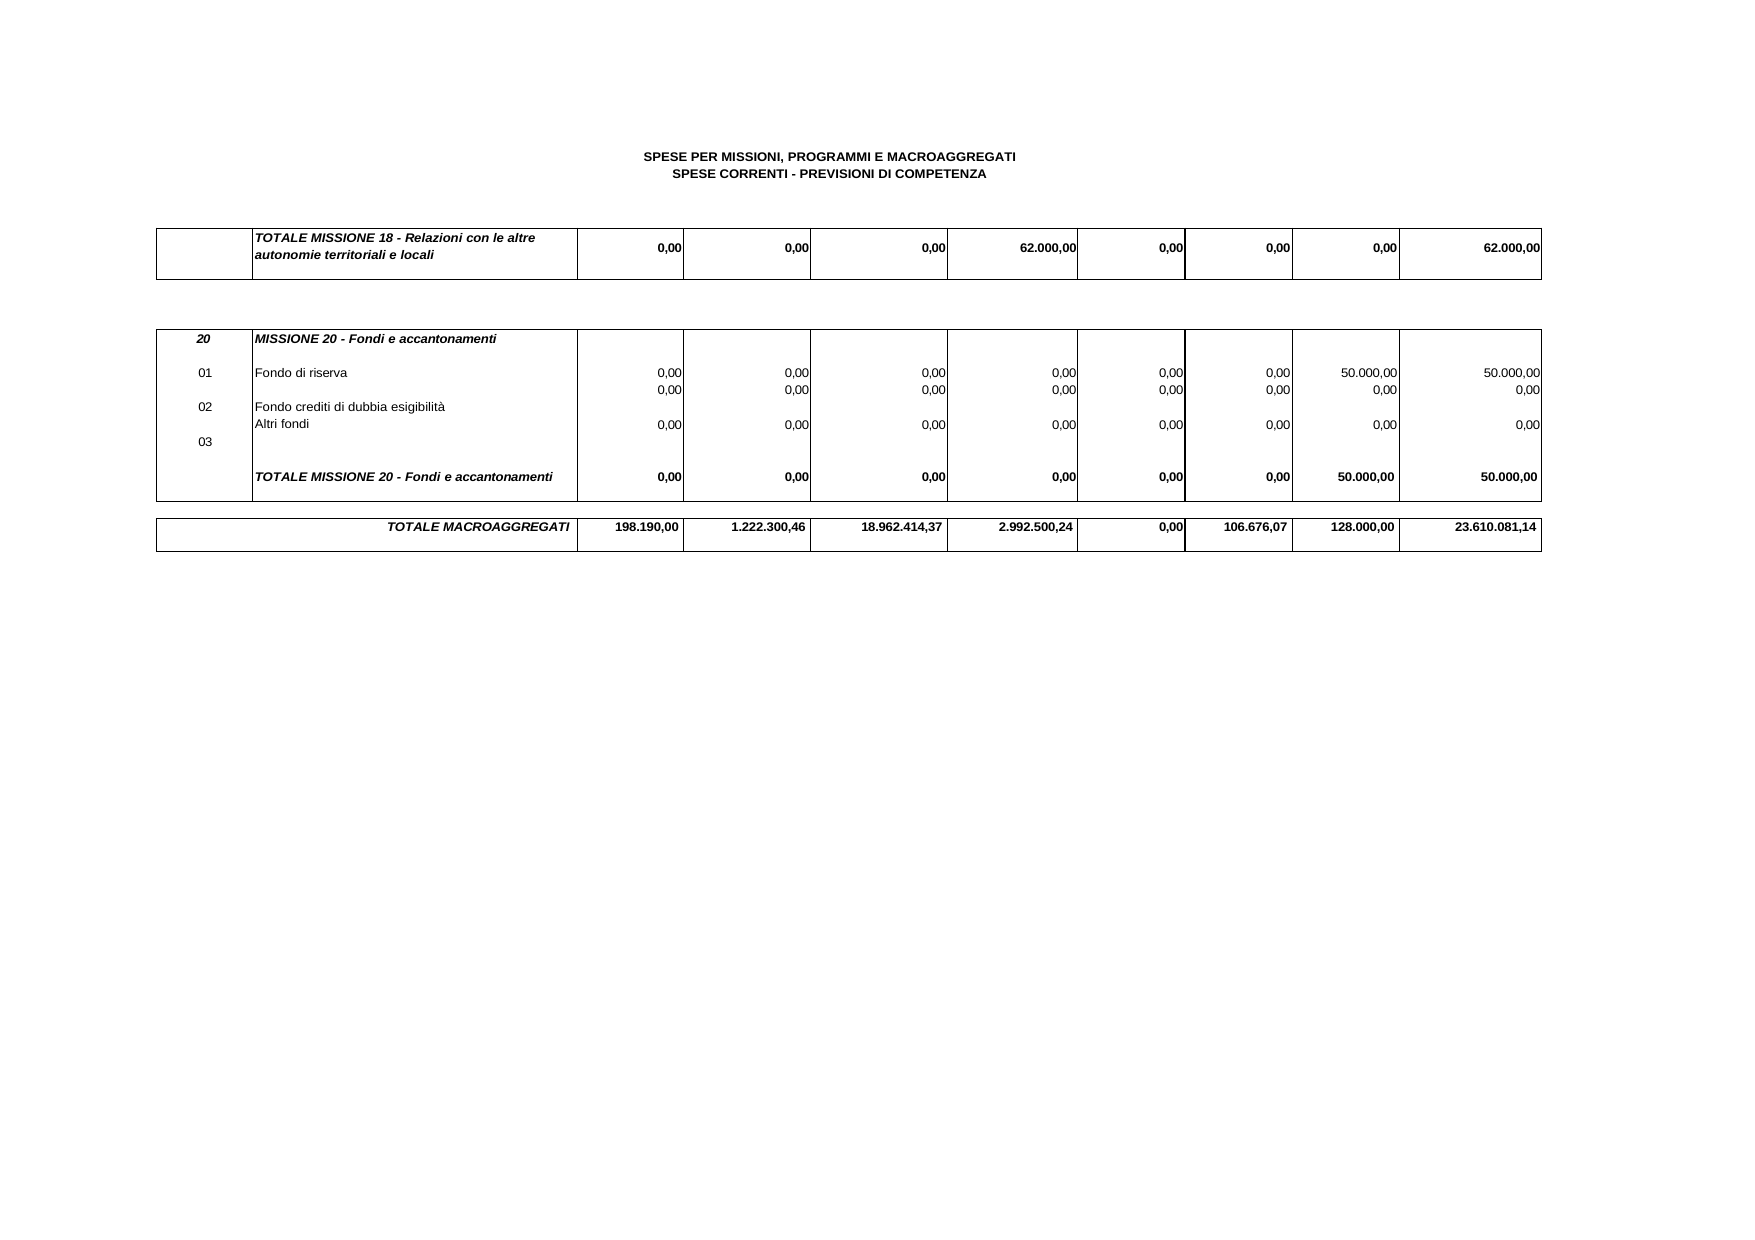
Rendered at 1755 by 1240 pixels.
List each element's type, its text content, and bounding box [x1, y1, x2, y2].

table_header 23.610.081,14 [1400, 519, 1541, 551]
table_cell 0,00 [684, 465, 810, 501]
table_cell 0,00 [578, 229, 683, 278]
table_cell 0,00 [811, 229, 947, 278]
table_cell TOTALE MISSIONE 20 - Fondi e accantonamenti [253, 465, 577, 501]
table_cell 0,00 [684, 229, 810, 278]
table_cell 0,00 [1186, 465, 1292, 501]
table_header 198.190,00 [578, 519, 683, 551]
table_cell 62.000,00 [1400, 229, 1541, 278]
table_header 1.222.300,46 [684, 519, 810, 551]
table_header TOTALE MACROAGGREGATI [157, 519, 577, 551]
table_cell [157, 229, 252, 278]
table_header 0,00 0,00 0,00 [578, 330, 683, 465]
table_header 0,00 0,00 0,00 [1186, 330, 1292, 465]
table_cell 0,00 [1078, 465, 1184, 501]
table_header 50.000,00 0,00 0,00 [1293, 330, 1399, 465]
table_cell TOTALE MISSIONE 18 - Relazioni con le altre autonomie territoriali e locali [253, 229, 577, 278]
table_header 0,00 0,00 0,00 [948, 330, 1077, 465]
table_header 106.676,07 [1186, 519, 1292, 551]
table_header 0,00 0,00 0,00 [1078, 330, 1184, 465]
table_cell 50.000,00 [1400, 465, 1541, 501]
table_header 0,00 0,00 0,00 [684, 330, 810, 465]
table_header 128.000,00 [1293, 519, 1399, 551]
table_header 2.992.500,24 [948, 519, 1077, 551]
table_cell 0,00 [1078, 229, 1184, 278]
table_cell 62.000,00 [948, 229, 1077, 278]
table_header MISSIONE 20 - Fondi e accantonamenti Fondo di riserva Fondo crediti di dubbia esigibilità Altri fondi [253, 330, 577, 465]
table_cell 0,00 [1293, 229, 1399, 278]
table_header 0,00 0,00 0,00 [811, 330, 947, 465]
table_cell 0,00 [1186, 229, 1292, 278]
table_cell 0,00 [811, 465, 947, 501]
table_cell 50.000,00 [1293, 465, 1399, 501]
table_header 0,00 [1078, 519, 1184, 551]
table_header 18.962.414,37 [811, 519, 947, 551]
table_header 20 01 02 03 [157, 330, 252, 465]
table_cell [157, 465, 252, 501]
table_cell 0,00 [948, 465, 1077, 501]
table_cell 0,00 [578, 465, 683, 501]
table_header 50.000,00 0,00 0,00 [1400, 330, 1541, 465]
